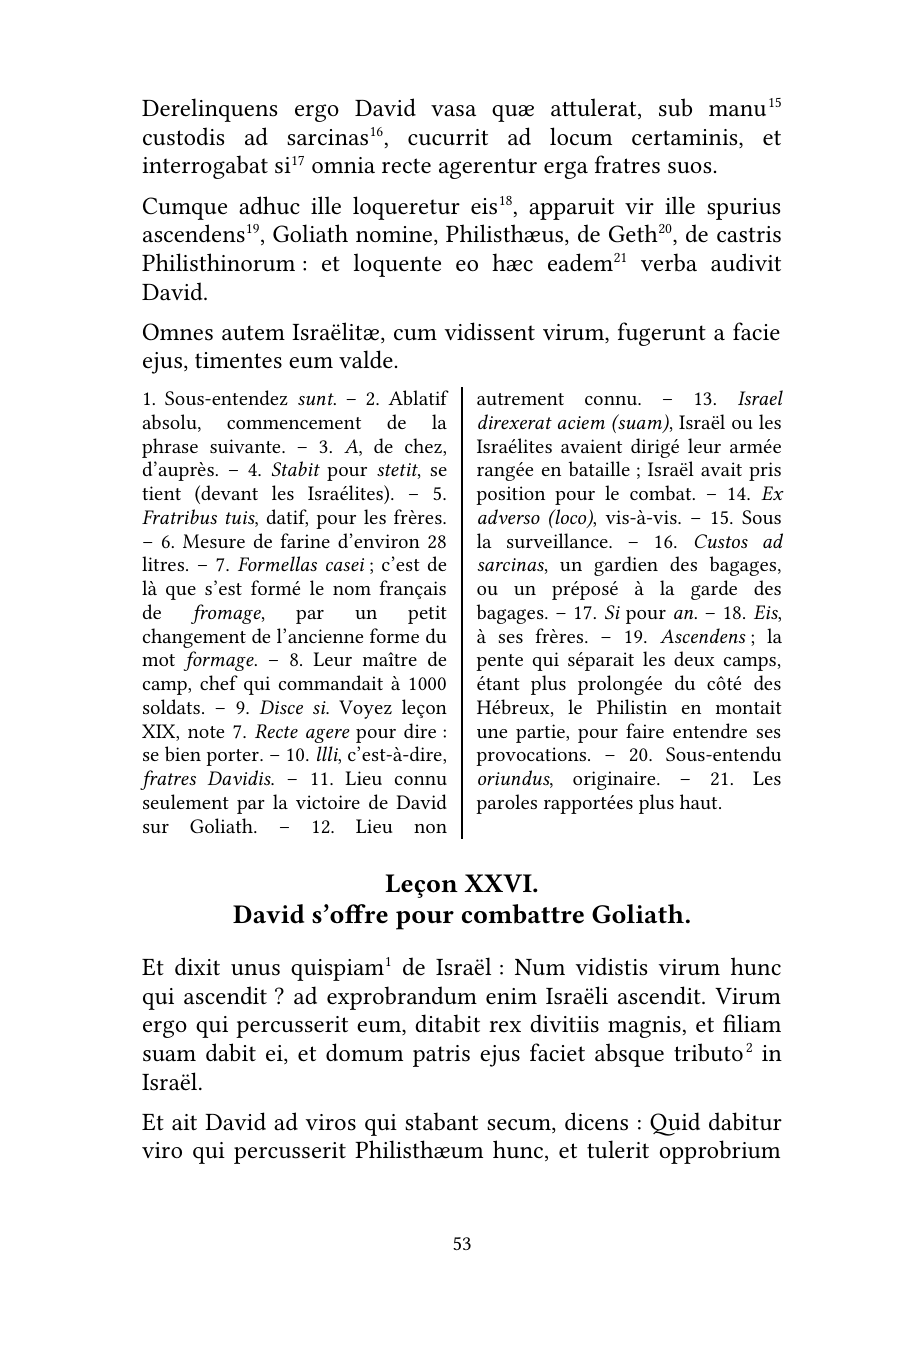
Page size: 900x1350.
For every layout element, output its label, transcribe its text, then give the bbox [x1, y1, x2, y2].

text Derelinquens ergo David vasa quæ attulerat, sub manu15 custodis ad sarcinas16, cucurrit ad locum certaminis, et interrogabat si17 omnia recte agerentur erga fratres suos. [142, 94, 782, 180]
text Et dixit unus quispiam1 de Israël : Num vidistis virum hunc qui ascendit ? ad exprobrandum enim Israëli ascendit. Virum ergo qui percusserit eum, ditabit rex divitiis magnis, et filiam suam dabit ei, et domum patris ejus faciet absque tributo2 in Israël. [142, 953, 782, 1096]
text 1. Sous-entendez sunt. – 2. Ablatif absolu, commencement de la phrase suivante. – 3. A, de chez, d’auprès. – 4. Stabit pour stetit, se tient (devant les Israélites). – 5. Fratribus tuis, datif, pour les frères. – 6. Mesure de farine d’environ 28 litres. – 7. Formellas casei ; c’est de là que s’est formé le nom français de fromage, par un petit changement de l’ancienne forme du mot formage. – 8. Leur maître de camp, chef qui commandait à 1000 soldats. – 9. Disce si. Voyez leçon XIX, note 7. Recte agere pour dire : se bien porter. – 10. llli, c’est-à-dire, fratres Davidis. – 11. Lieu connu seulement par la victoire de David sur Goliath. – 12. Lieu non [142, 387, 447, 838]
text Et ait David ad viros qui stabant secum, dicens : Quid dabitur viro qui percusserit Philisthæum hunc, et tulerit opprobrium [142, 1108, 782, 1165]
text Cumque adhuc ille loqueretur eis18, apparuit vir ille spurius ascendens19, Goliath nomine, Philisthæus, de Geth20, de castris Philisthinorum : et loquente eo hæc eadem21 verba audivit David. [142, 192, 782, 306]
text autrement connu. – 13. Israel direxerat aciem (suam), Israël ou les Israélites avaient dirigé leur armée rangée en bataille ; Israël avait pris position pour le combat. – 14. Ex adverso (loco), vis-à-vis. – 15. Sous la surveillance. – 16. Custos ad sarcinas, un gardien des bagages, ou un préposé à la garde des bagages. – 17. Si pour an. – 18. Eis, à ses frères. – 19. Ascendens ; la pente qui séparait les deux camps, étant plus prolongée du côté des Hébreux, le Philistin en montait une partie, pour faire entendre ses provocations. – 20. Sous-entendu oriundus, originaire. – 21. Les paroles rapportées plus haut. [476, 387, 782, 814]
text Omnes autem Israëlitæ, cum vidissent virum, fugerunt a facie ejus, timentes eum valde. [142, 318, 782, 375]
text Leçon XXVI. David s’offre pour combattre Goliath. [142, 868, 782, 930]
